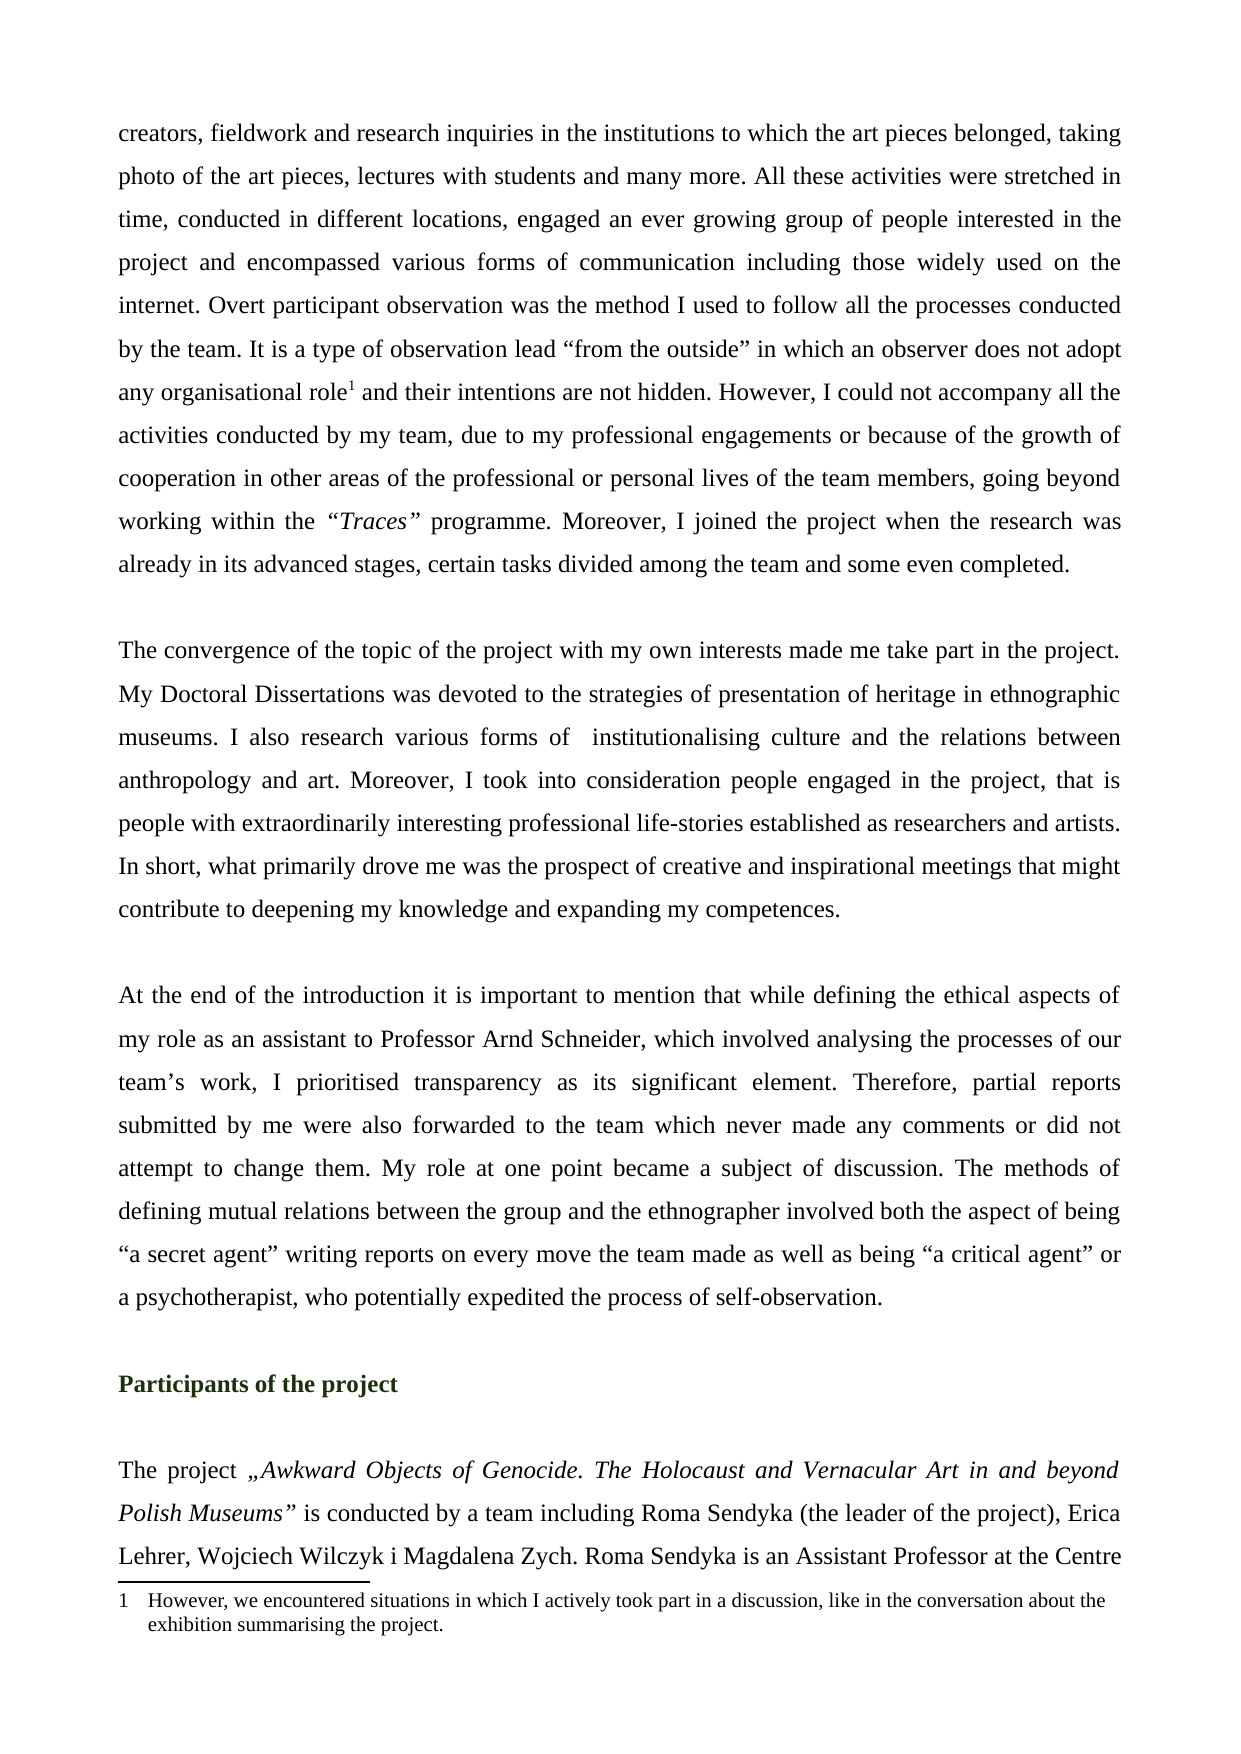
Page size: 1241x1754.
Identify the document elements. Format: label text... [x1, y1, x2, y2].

text The project „Awkward Objects of Genocide. The Holocaust and Vernacular Art in and beyond Polish Museums” is conducted by a team including Roma Sendyka (the leader of the project), Erica Lehrer, Wojciech Wilczyk i Magdalena Zych. Roma Sendyka is an Assistant Professor at the Centre [118, 1455, 1122, 1570]
text creators, fieldwork and research inquiries in the institutions to which the art pieces belonged, taking photo of the art pieces, lectures with students and many more. All these activities were stretched in time, conducted in different locations, engaged an ever growing group of people interested in the project and encompassed various forms of communication including those widely used on the internet. Overt participant observation was the method I used to follow all the processes conducted by the team. It is a type of observation lead “from the outside” in which an observer does not adopt any organisational role and their intentions are not hidden. However, I could not accompany all the activities conducted by my team, due to my professional engagements or because of the growth of cooperation in other areas of the professional or personal lives of the team members, going beyond working within the “Traces” programme. Moreover, I joined the project when the research was already in its advanced stages, certain tasks divided among the team and some even completed. [118, 118, 1122, 578]
text Participants of the project [118, 1369, 1122, 1397]
text The convergence of the topic of the project with my own interests made me take part in the project. My Doctoral Dissertations was devoted to the strategies of presentation of heritage in ethnographic museums. I also research various forms of institutionalising culture and the relations between anthropology and art. Moreover, I took into consideration people engaged in the project, that is people with extraordinarily interesting professional life-stories established as researchers and artists. In short, what primarily drove me was the prospect of creative and inspirational meetings that might contribute to deepening my knowledge and expanding my competences. [118, 636, 1122, 923]
text At the end of the introduction it is important to mention that while defining the ethical aspects of my role as an assistant to Professor Arnd Schneider, which involved analysing the processes of our team’s work, I prioritised transparency as its significant element. Therefore, partial reports submitted by me were also forwarded to the team which never made any comments or did not attempt to change them. My role at one point became a subject of discussion. The methods of defining mutual relations between the group and the ethnographer involved both the aspect of being “a secret agent” writing reports on every move the team made as well as being “a critical agent” or a psychotherapist, who potentially expedited the process of self-observation. [118, 981, 1122, 1311]
text However, we encountered situations in which I actively took part in a discussion, like in the conversation about the exhibition summarising the project. [118, 1588, 1122, 1636]
